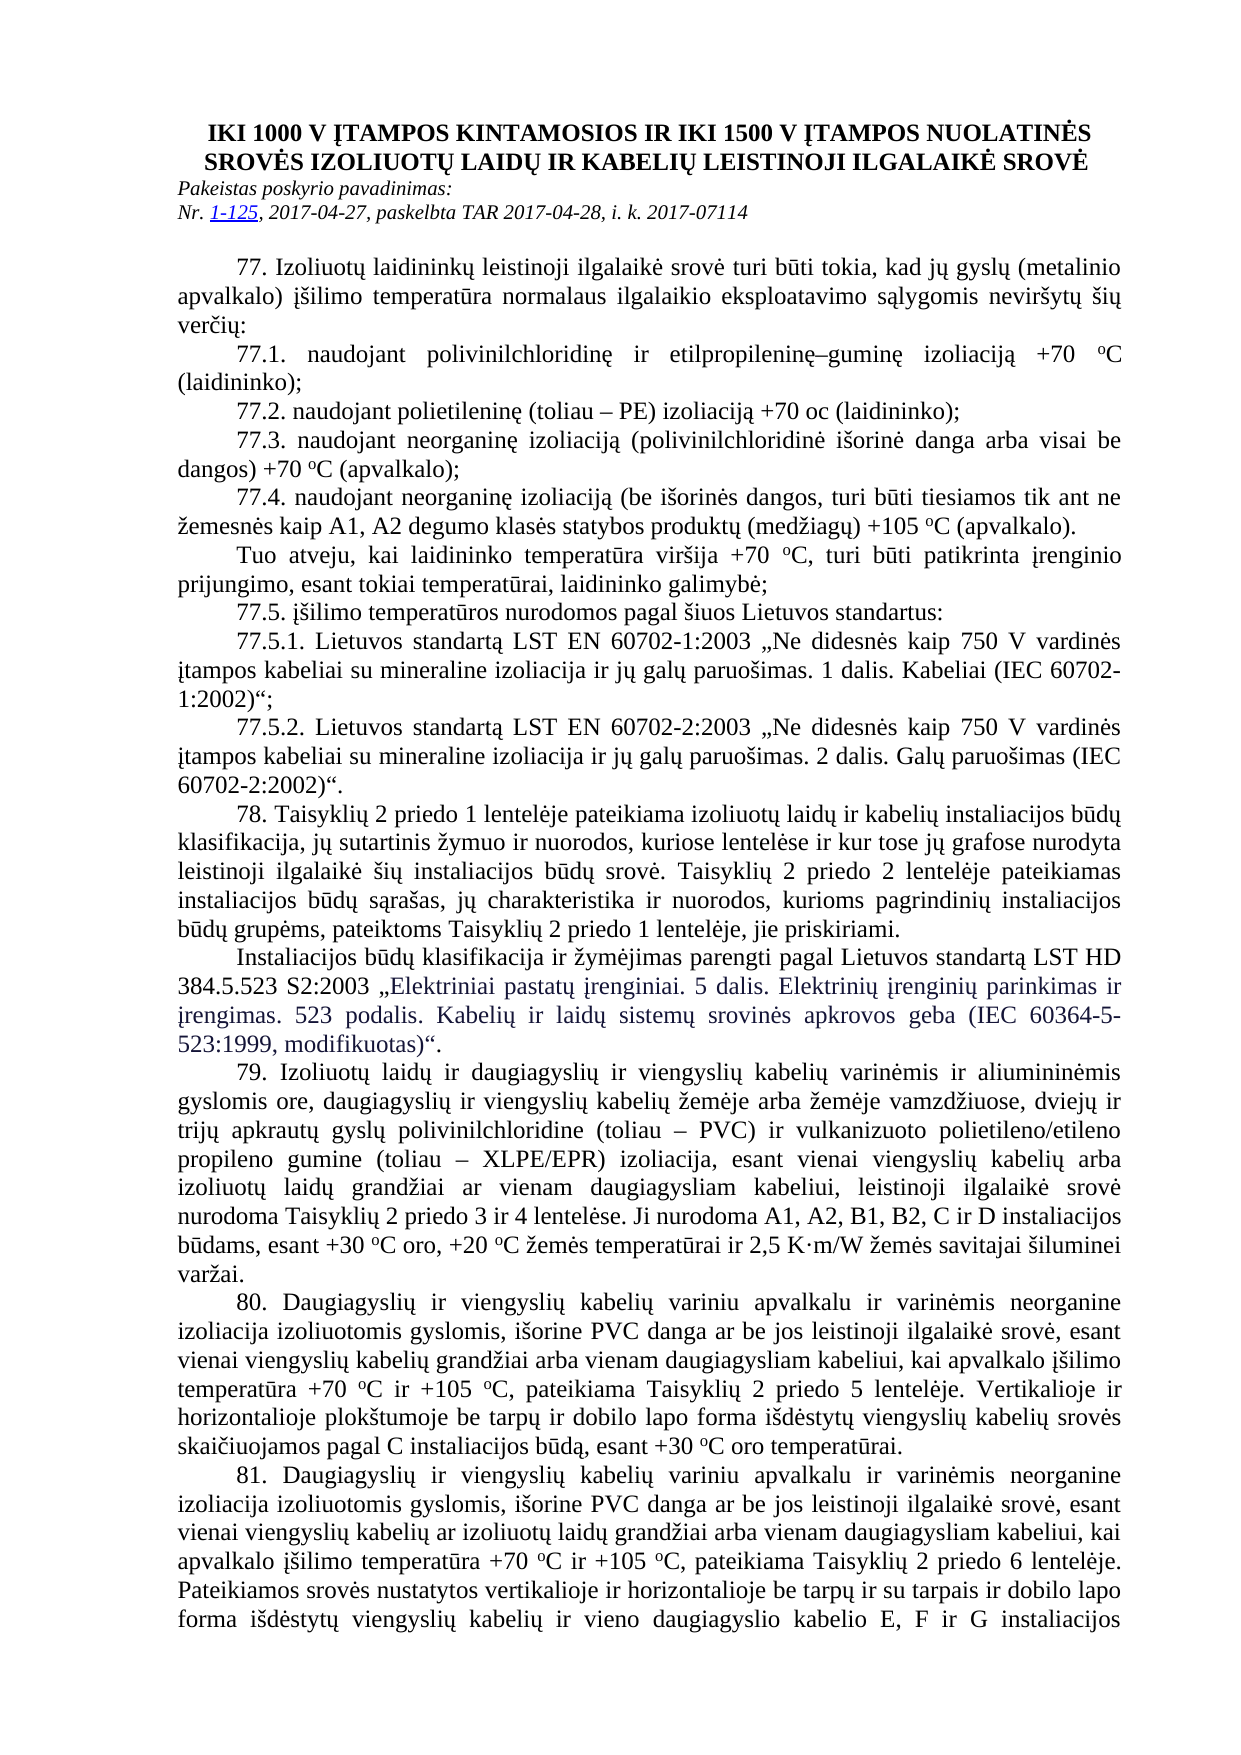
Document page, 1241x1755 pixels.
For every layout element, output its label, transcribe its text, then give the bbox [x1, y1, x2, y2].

text 77.1. naudojant polivinilchloridinę ir etilpropileninę–guminę izoliaciją +70 oC (laidininko); [177, 339, 1122, 396]
text 79. Izoliuotų laidų ir daugiagyslių ir viengyslių kabelių varinėmis ir aliumininėmis gyslomis ore, daugiagyslių ir viengyslių kabelių žemėje arba žemėje vamzdžiuose, dviejų ir trijų apkrautų gyslų polivinilchloridine (toliau – PVC) ir vulkanizuoto polietileno/etileno propileno gumine (toliau – XLPE/EPR) izoliacija, esant vienai viengyslių kabelių arba izoliuotų laidų grandžiai ar vienam daugiagysliam kabeliui, leistinoji ilgalaikė srovė nurodoma Taisyklių 2 priedo 3 ir 4 lentelėse. Ji nurodoma A1, A2, B1, B2, C ir D instaliacijos būdams, esant +30 oC oro, +20 oC žemės temperatūrai ir 2,5 K·m/W žemės savitajai šiluminei varžai. [177, 1057, 1122, 1287]
text 80. Daugiagyslių ir viengyslių kabelių variniu apvalkalu ir varinėmis neorganine izoliacija izoliuotomis gyslomis, išorine PVC danga ar be jos leistinoji ilgalaikė srovė, esant vienai viengyslių kabelių grandžiai arba vienam daugiagysliam kabeliui, kai apvalkalo įšilimo temperatūra +70 oC ir +105 oC, pateikiama Taisyklių 2 priedo 5 lentelėje. Vertikalioje ir horizontalioje plokštumoje be tarpų ir dobilo lapo forma išdėstytų viengyslių kabelių srovės skaičiuojamos pagal C instaliacijos būdą, esant +30 oC oro temperatūrai. [177, 1287, 1122, 1460]
text Nr. 1-125, 2017-04-27, paskelbta TAR 2017-04-28, i. k. 2017-07114 [177, 200, 1122, 224]
text Pakeistas poskyrio pavadinimas: [177, 176, 1122, 200]
text 77.4. naudojant neorganinę izoliaciją (be išorinės dangos, turi būti tiesiamos tik ant ne žemesnės kaip A1, A2 degumo klasės statybos produktų (medžiagų) +105 oC (apvalkalo). [177, 482, 1122, 540]
text 77.5.2. Lietuvos standartą LST EN 60702-2:2003 „Ne didesnės kaip 750 V vardinės įtampos kabeliai su mineraline izoliacija ir jų galų paruošimas. 2 dalis. Galų paruošimas (IEC 60702-2:2002)“. [177, 712, 1122, 799]
text 77. Izoliuotų laidininkų leistinoji ilgalaikė srovė turi būti tokia, kad jų gyslų (metalinio apvalkalo) įšilimo temperatūra normalaus ilgalaikio eksploatavimo sąlygomis neviršytų šių verčių: [177, 252, 1122, 339]
text 78. Taisyklių 2 priedo 1 lentelėje pateikiama izoliuotų laidų ir kabelių instaliacijos būdų klasifikacija, jų sutartinis žymuo ir nuorodos, kuriose lentelėse ir kur tose jų grafose nurodyta leistinoji ilgalaikė šių instaliacijos būdų srovė. Taisyklių 2 priedo 2 lentelėje pateikiamas instaliacijos būdų sąrašas, jų charakteristika ir nuorodos, kurioms pagrindinių instaliacijos būdų grupėms, pateiktoms Taisyklių 2 priedo 1 lentelėje, jie priskiriami. [177, 799, 1122, 942]
text 77.5.1. Lietuvos standartą LST EN 60702-1:2003 „Ne didesnės kaip 750 V vardinės įtampos kabeliai su mineraline izoliacija ir jų galų paruošimas. 1 dalis. Kabeliai (IEC 60702-1:2002)“; [177, 626, 1122, 712]
text Tuo atveju, kai laidininko temperatūra viršija +70 oC, turi būti patikrinta įrenginio prijungimo, esant tokiai temperatūrai, laidininko galimybė; [177, 540, 1122, 597]
text 77.5. įšilimo temperatūros nurodomos pagal šiuos Lietuvos standartus: [177, 597, 1122, 626]
text 81. Daugiagyslių ir viengyslių kabelių variniu apvalkalu ir varinėmis neorganine izoliacija izoliuotomis gyslomis, išorine PVC danga ar be jos leistinoji ilgalaikė srovė, esant vienai viengyslių kabelių ar izoliuotų laidų grandžiai arba vienam daugiagysliam kabeliui, kai apvalkalo įšilimo temperatūra +70 oC ir +105 oC, pateikiama Taisyklių 2 priedo 6 lentelėje. Pateikiamos srovės nustatytos vertikalioje ir horizontalioje be tarpų ir su tarpais ir dobilo lapo forma išdėstytų viengyslių kabelių ir vieno daugiagyslio kabelio E, F ir G instaliacijos [177, 1460, 1122, 1632]
text Instaliacijos būdų klasifikacija ir žymėjimas parengti pagal Lietuvos standartą LST HD 384.5.523 S2:2003 „Elektriniai pastatų įrenginiai. 5 dalis. Elektrinių įrenginių parinkimas ir įrengimas. 523 podalis. Kabelių ir laidų sistemų srovinės apkrovos geba (IEC 60364-5- 523:1999, modifikuotas)“. [177, 942, 1122, 1057]
text 77.3. naudojant neorganinę izoliaciją (polivinilchloridinė išorinė danga arba visai be dangos) +70 oC (apvalkalo); [177, 425, 1122, 482]
text 77.2. naudojant polietileninę (toliau – PE) izoliaciją +70 oc (laidininko); [177, 396, 1122, 425]
text IKI 1000 V ĮTAMPOS KINTAMOSIOS IR IKI 1500 V ĮTAMPOS NUOLATINĖS SROVĖS IZOLIUOTŲ LAIDŲ IR KABELIŲ LEISTINOJI ILGALAIKĖ SROVĖ [177, 118, 1122, 176]
